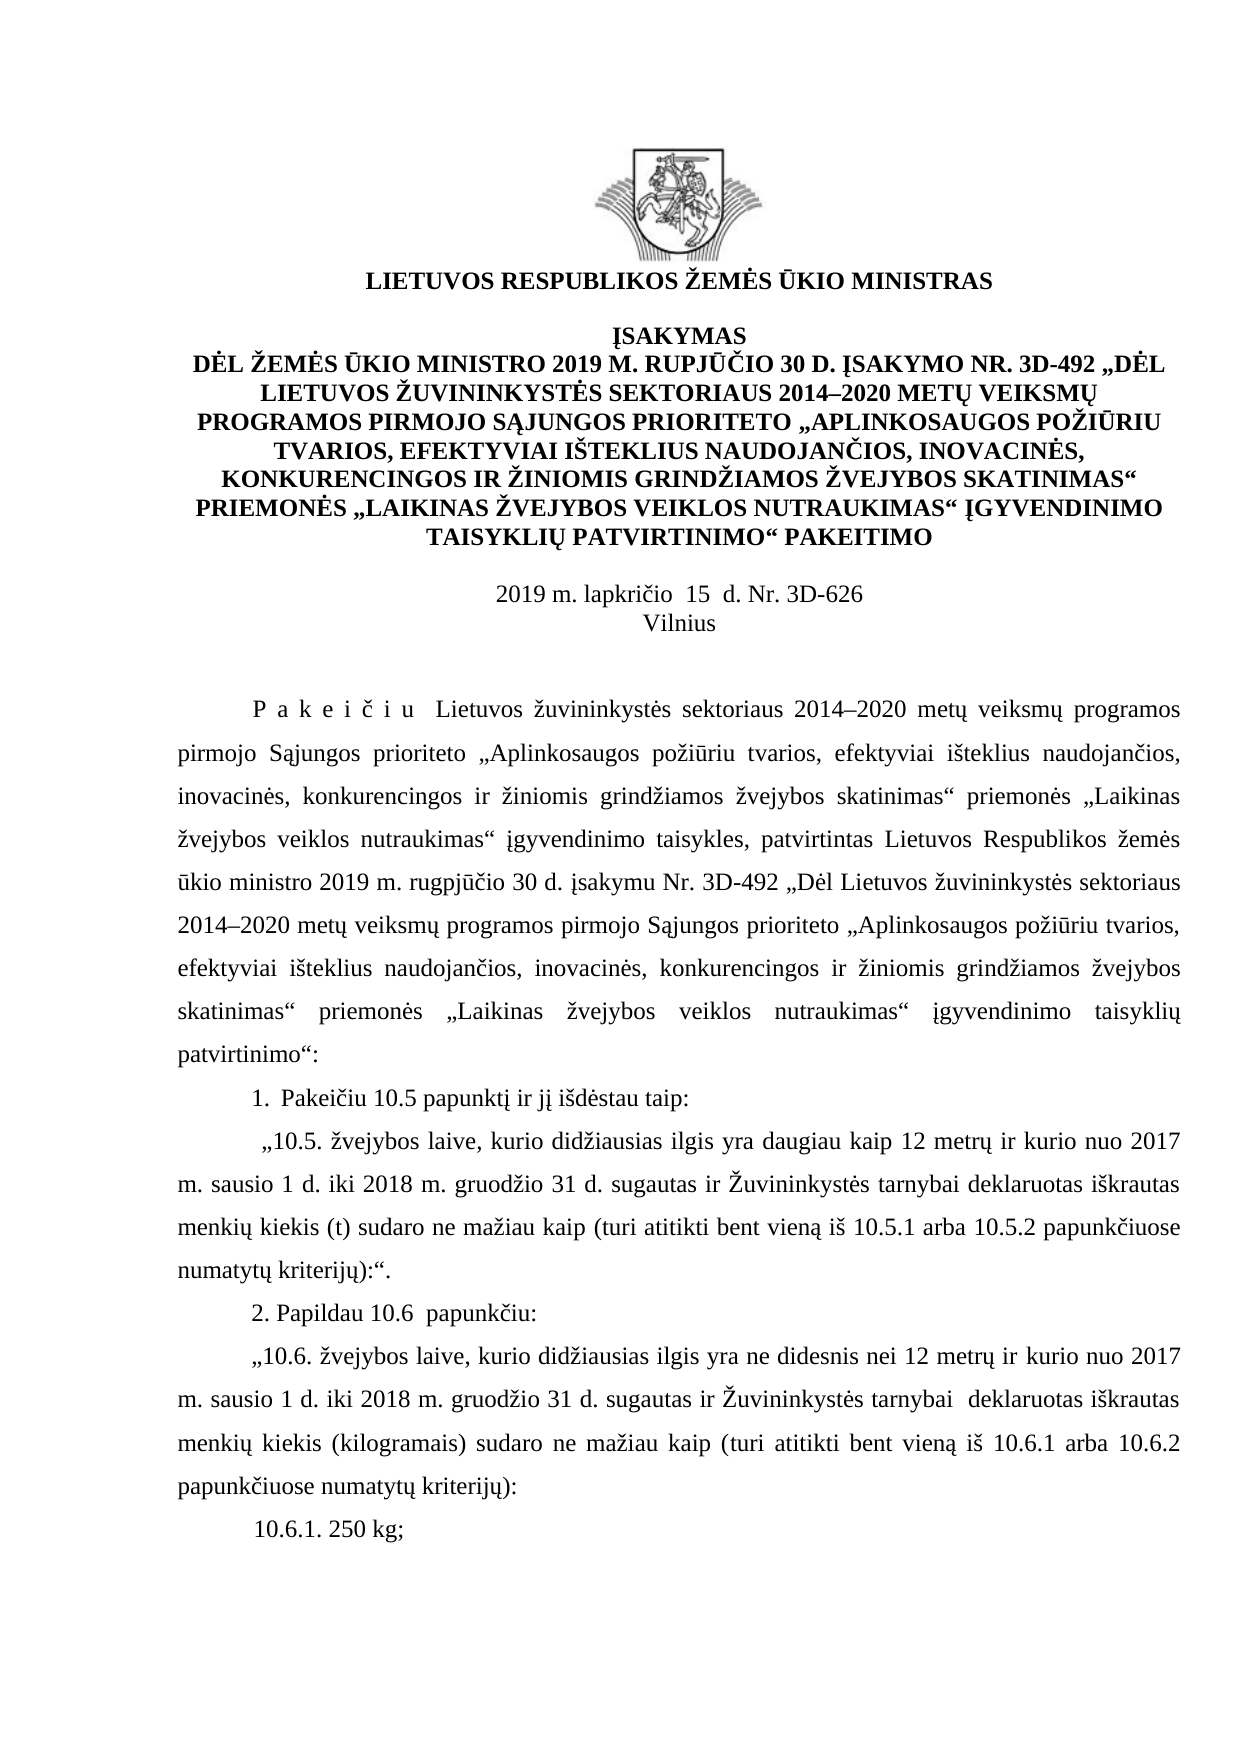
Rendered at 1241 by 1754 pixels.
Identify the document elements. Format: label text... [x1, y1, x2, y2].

text 2019 m. lapkričio 15 d. Nr. 3D-626 [177, 579, 1181, 608]
text „10.5. žvejybos laive, kurio didžiausias ilgis yra daugiau kaip 12 metrų ir kurio nuo 2017 m. sausio 1 d. iki 2018 m. gruodžio 31 d. sugautas ir Žuvininkystės tarnybai deklaruotas iškrautas menkių kiekis (t) sudaro ne mažiau kaip (turi atitikti bent vieną iš 10.5.1 arba 10.5.2 papunkčiuose numatytų kriterijų):“. [177, 1126, 1181, 1284]
text P a k e i č i u Lietuvos žuvininkystės sektoriaus 2014–2020 metų veiksmų programos pirmojo Sąjungos prioriteto „Aplinkosaugos požiūriu tvarios, efektyviai išteklius naudojančios, inovacinės, konkurencingos ir žiniomis grindžiamos žvejybos skatinimas“ priemonės „Laikinas žvejybos veiklos nutraukimas“ įgyvendinimo taisykles, patvirtintas Lietuvos Respublikos žemės ūkio ministro 2019 m. rugpjūčio 30 d. įsakymu Nr. 3D-492 „Dėl Lietuvos žuvininkystės sektoriaus 2014–2020 metų veiksmų programos pirmojo Sąjungos prioriteto „Aplinkosaugos požiūriu tvarios, efektyviai išteklius naudojančios, inovacinės, konkurencingos ir žiniomis grindžiamos žvejybos skatinimas“ priemonės „Laikinas žvejybos veiklos nutraukimas“ įgyvendinimo taisyklių patvirtinimo“: [177, 694, 1181, 1068]
text 2. Papildau 10.6 papunkčiu: [177, 1298, 1181, 1327]
text 10.6.1. 250 kg; [177, 1514, 1181, 1543]
text DĖL ŽEMĖS ŪKIO MINISTRO 2019 M. RUPJŪčio 30 D. ĮSAKYMO NR. 3D-492 „DĖL LIETUVOS ŽUVININKYSTĖS SEKTORIAUS 2014–2020 METŲ VEIKSMŲ PROGRAMOS PIRMOJO SĄJUNGOS PRIORITETO „APLINKOSAUGOS POŽIŪRIU TVARIOS, EFEKTYVIAI IŠTEKLIUS NAUDOJANČIOS, INOVACINĖS, KONKURENCINGOS IR ŽINIOMIS GRINDŽIAMOS ŽVEJYBOS SKATINIMAS“ PRIEMONĖS „LAIKINAS ŽVEJYBOS VEIKLOS NUTRAUKIMAS“ ĮGYVENDINIMO TAISYKLIŲ PATVIRTINIMO“ PAKEITIMO [177, 349, 1181, 551]
text 1. Pakeičiu 10.5 papunktį ir jį išdėstau taip: [251, 1083, 1181, 1111]
text „10.6. žvejybos laive, kurio didžiausias ilgis yra ne didesnis nei 12 metrų ir kurio nuo 2017 m. sausio 1 d. iki 2018 m. gruodžio 31 d. sugautas ir Žuvininkystės tarnybai deklaruotas iškrautas menkių kiekis (kilogramais) sudaro ne mažiau kaip (turi atitikti bent vieną iš 10.6.1 arba 10.6.2 papunkčiuose numatytų kriterijų): [177, 1341, 1181, 1499]
text Vilnius [177, 608, 1181, 637]
text ĮSAKYMAS [177, 321, 1181, 349]
text LIETUVOS RESPUBLIKOS ŽEMĖS ŪKIO MINISTRAS [177, 266, 1181, 294]
